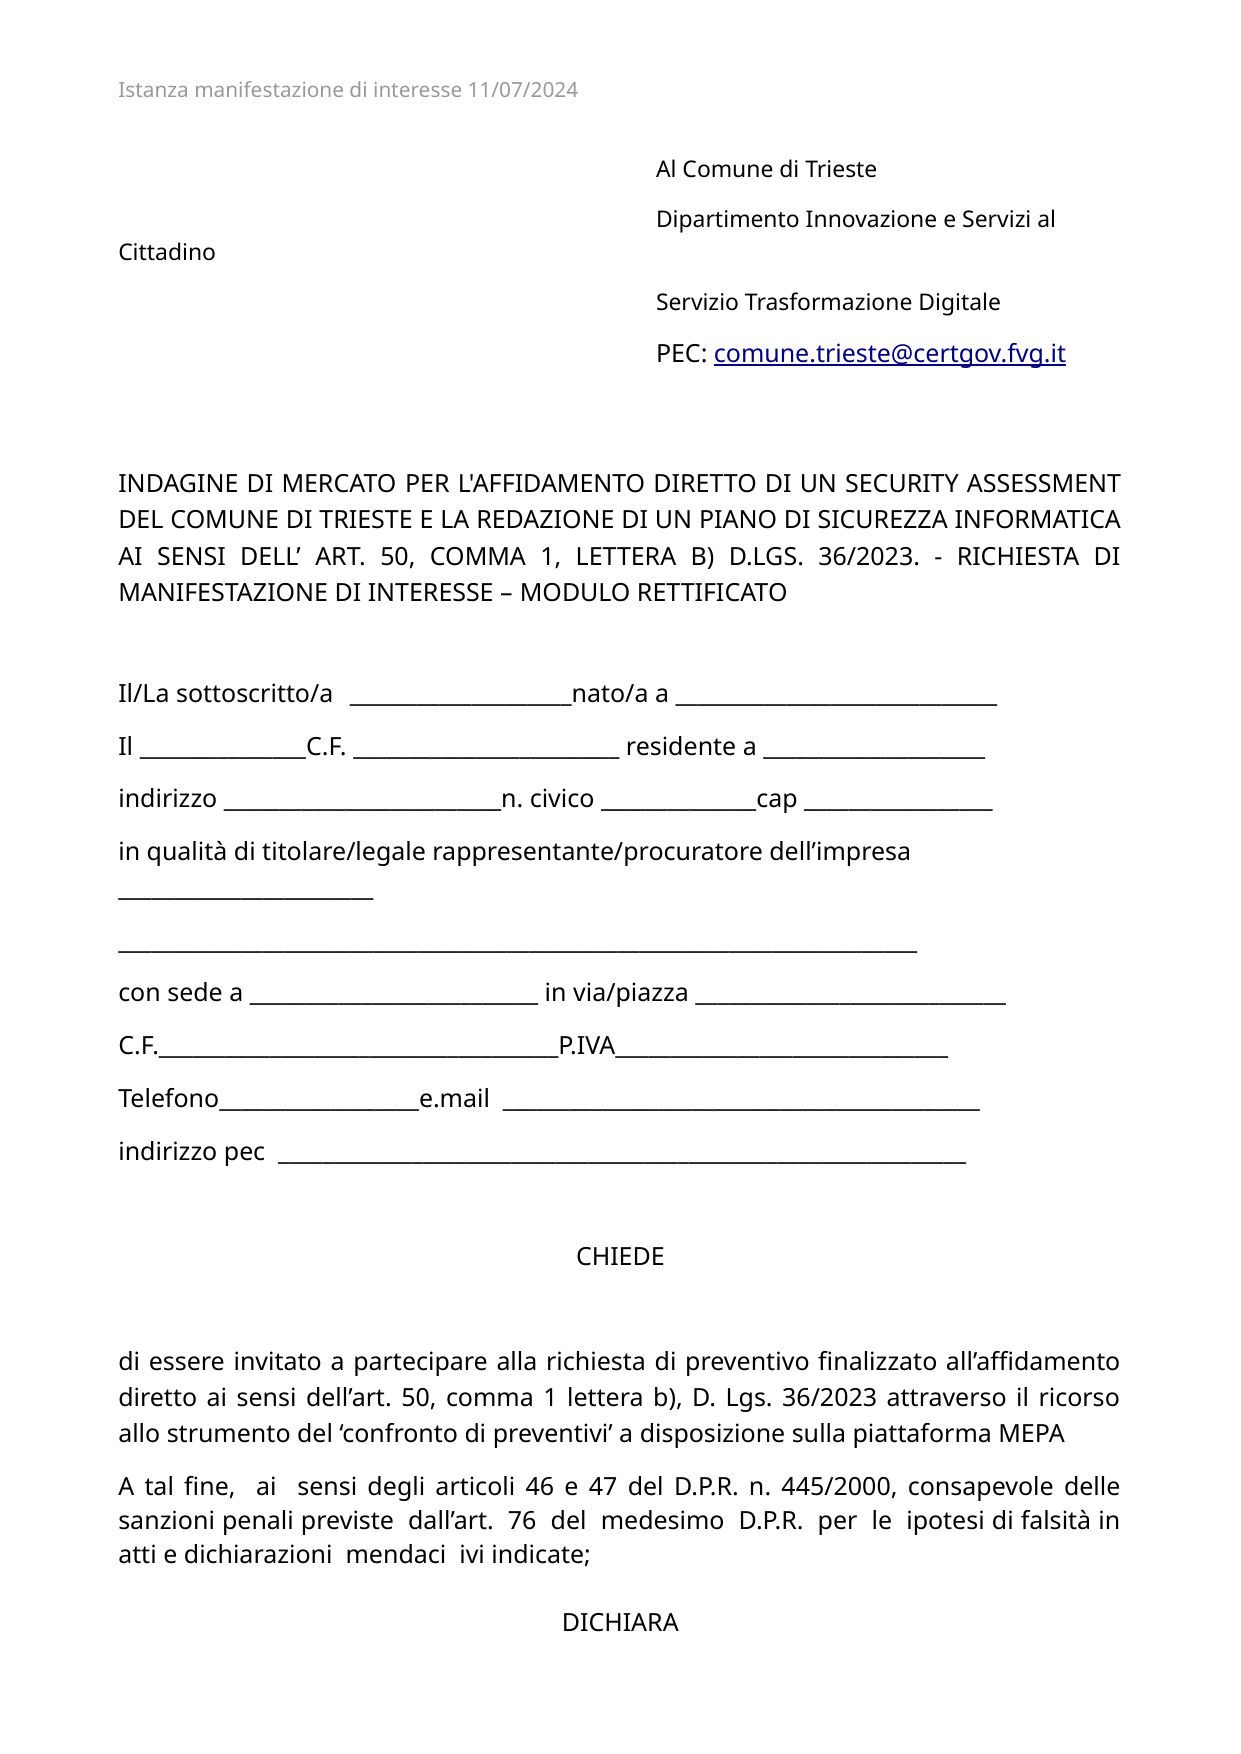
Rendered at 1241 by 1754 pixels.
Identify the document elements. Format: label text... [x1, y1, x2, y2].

text CHIEDE [118, 1238, 1122, 1273]
text Il/La sottoscritto/a ____________________nato/a a _____________________________ [118, 675, 1122, 709]
text di essere invitato a partecipare alla richiesta di preventivo finalizzato all’affidamento diretto ai sensi dell’art. 50, comma 1 lettera b), D. Lgs. 36/2023 attraverso il ricorso allo strumento del ‘confronto di preventivi’ a disposizione sulla piattaforma MEPA [118, 1344, 1122, 1450]
text PEC: comune.trieste@certgov.fvg.it [118, 336, 1122, 370]
text INDAGINE DI MERCATO PER L'AFFIDAMENTO DIRETTO di un Security Assessment del Comune di Trieste e la redazione di un Piano di Sicurezza Informatica AI SENSI DELL’ ART. 50, COMMA 1, LETTERA B) D.LGS. 36/2023. - RICHIESTA DI MANIFESTAZIONE DI INTERESSE – MODULO RETTIFICATO [118, 466, 1122, 608]
text indirizzo pec ______________________________________________________________ [118, 1133, 1122, 1167]
text in qualità di titolare/legale rappresentante/procuratore dell’impresa _______________________ [118, 833, 1122, 904]
text DICHIARA [118, 1605, 1122, 1639]
text A tal fine, ai sensi degli articoli 46 e 47 del D.P.R. n. 445/2000, consapevole delle sanzioni penali previste dall’art. 76 del medesimo D.P.R. per le ipotesi di falsità in atti e dichiarazioni mendaci ivi indicate; [118, 1469, 1122, 1571]
text Dipartimento Innovazione e Servizi al Cittadino [118, 203, 1122, 267]
text Al Comune di Trieste [118, 150, 1122, 184]
text C.F.____________________________________P.IVA______________________________ [118, 1028, 1122, 1062]
text Telefono__________________e.mail ___________________________________________ [118, 1080, 1122, 1114]
text con sede a __________________________ in via/piazza ____________________________ [118, 975, 1122, 1009]
text Servizio Trasformazione Digitale [118, 286, 1122, 317]
text indirizzo _________________________n. civico ______________cap _________________ [118, 781, 1122, 815]
text ________________________________________________________________________ [118, 922, 1122, 956]
text Il _______________C.F. ________________________ residente a ____________________ [118, 728, 1122, 762]
